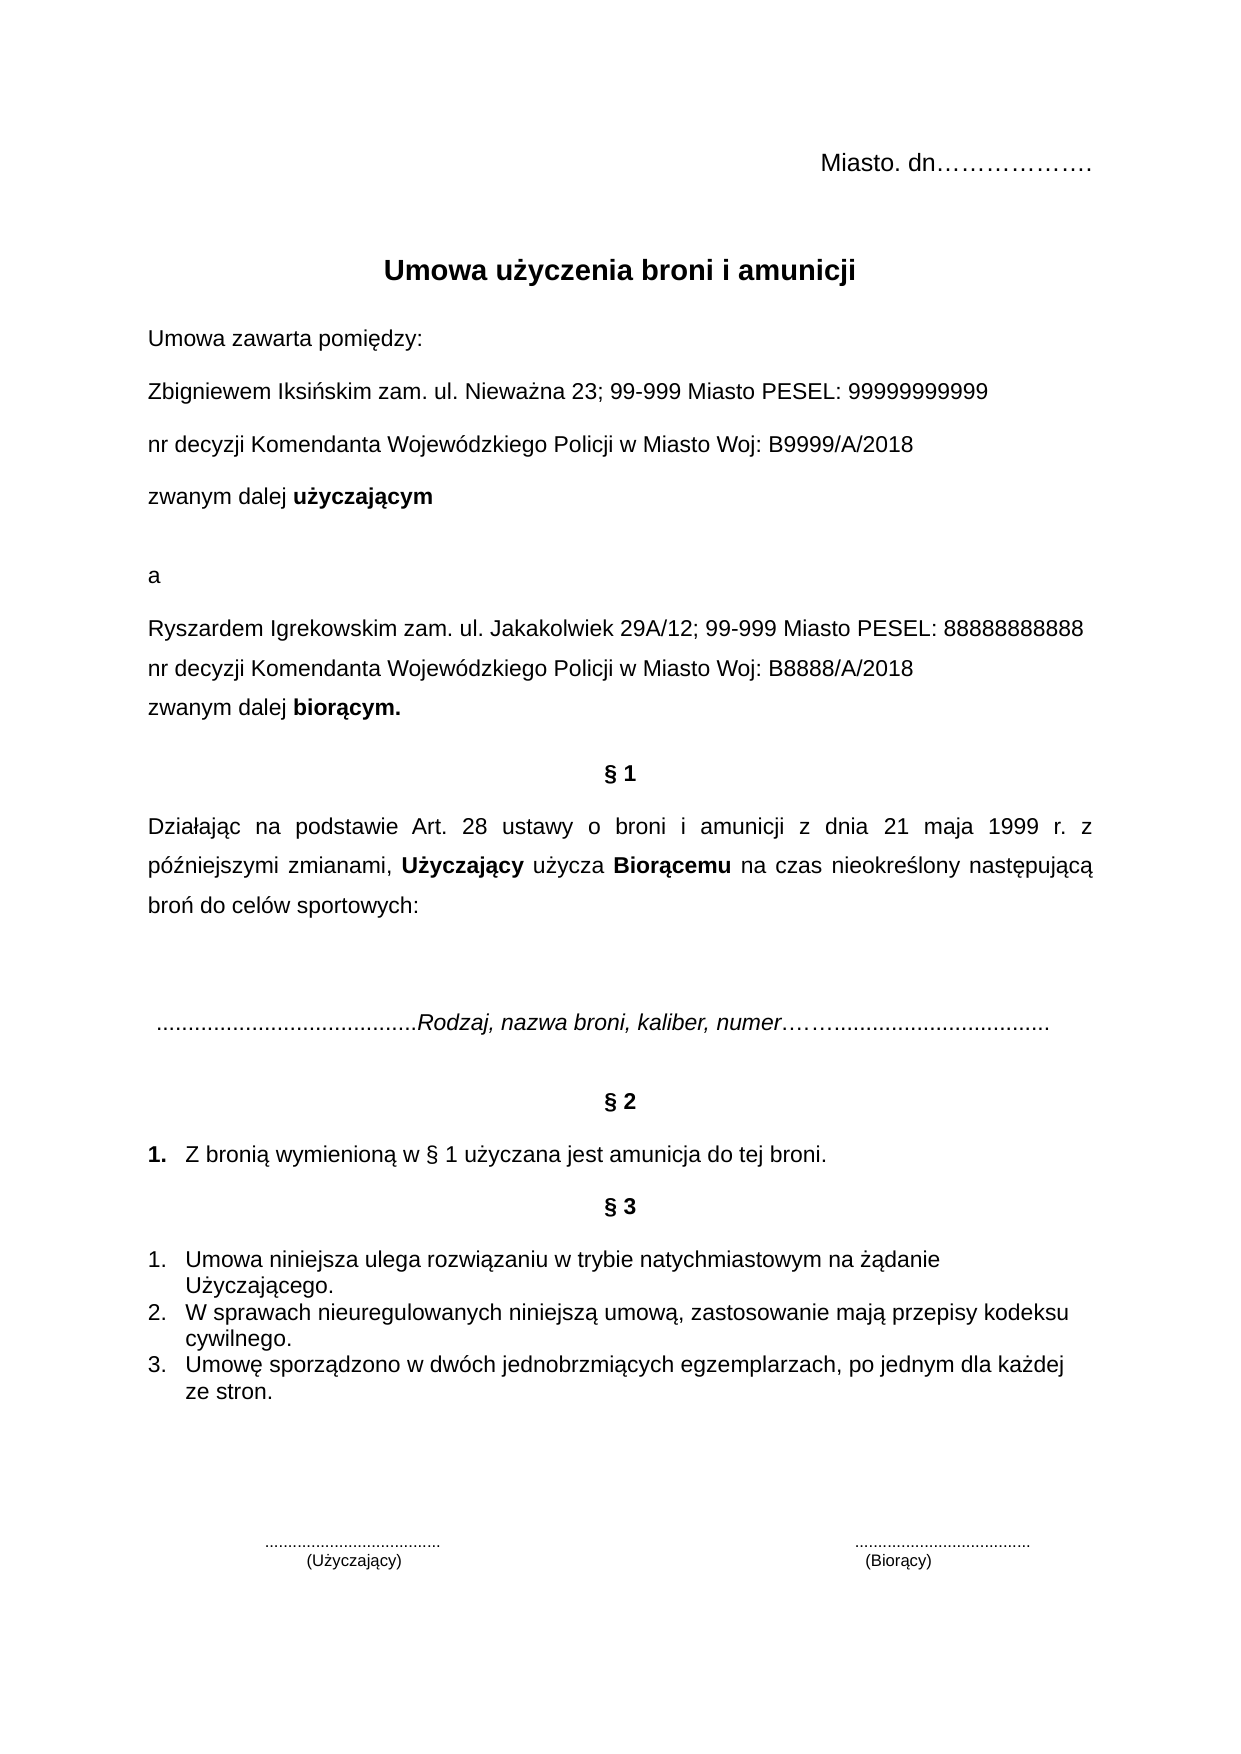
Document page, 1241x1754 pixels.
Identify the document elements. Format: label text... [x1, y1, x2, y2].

text Zbigniewem Iksińskim zam. ul. Nieważna 23; 99-999 Miasto PESEL: 99999999999 [148, 378, 1093, 404]
text nr decyzji Komendanta Wojewódzkiego Policji w Miasto Woj: B8888/A/2018 [148, 654, 1093, 681]
text nr decyzji Komendanta Wojewódzkiego Policji w Miasto Woj: B9999/A/2018 [148, 431, 1093, 457]
text Umowa użyczenia broni i amunicji [148, 253, 1093, 287]
text § 2 [148, 1088, 1093, 1114]
list Umowa niniejsza ulega rozwiązaniu w trybie natychmiastowym na żądanie Użyczającego. [148, 1246, 1093, 1299]
text Umowa zawarta pomiędzy: [148, 325, 1093, 352]
text Miasto. dn………………. [148, 148, 1093, 176]
text zwanym dalej użyczającym [148, 483, 1093, 510]
text ...................................... ...................................... [264, 1532, 1093, 1551]
text .........................................Rodzaj, nazwa broni, kaliber, numer.…….................................. [156, 1009, 1093, 1035]
text Ryszardem Igrekowskim zam. ul. Jakakolwiek 29A/12; 99-999 Miasto PESEL: 88888888888 [148, 615, 1093, 641]
text (Użyczający) (Biorący) [264, 1551, 1093, 1570]
text zwanym dalej biorącym. [148, 694, 1093, 720]
text a [148, 562, 1093, 589]
list Z bronią wymienioną w § 1 użyczana jest amunicja do tej broni. [148, 1141, 1093, 1167]
text Działając na podstawie Art. 28 ustawy o broni i amunicji z dnia 21 maja 1999 r. z późniejszymi zmianami, Użyczający użycza Biorącemu na czas nieokreślony następującą broń do celów sportowych: [148, 813, 1093, 918]
text § 3 [148, 1193, 1093, 1219]
list Umowę sporządzono w dwóch jednobrzmiących egzemplarzach, po jednym dla każdej ze stron. [148, 1351, 1093, 1404]
list W sprawach nieuregulowanych niniejszą umową, zastosowanie mają przepisy kodeksu cywilnego. [148, 1299, 1093, 1351]
text § 1 [148, 760, 1093, 786]
